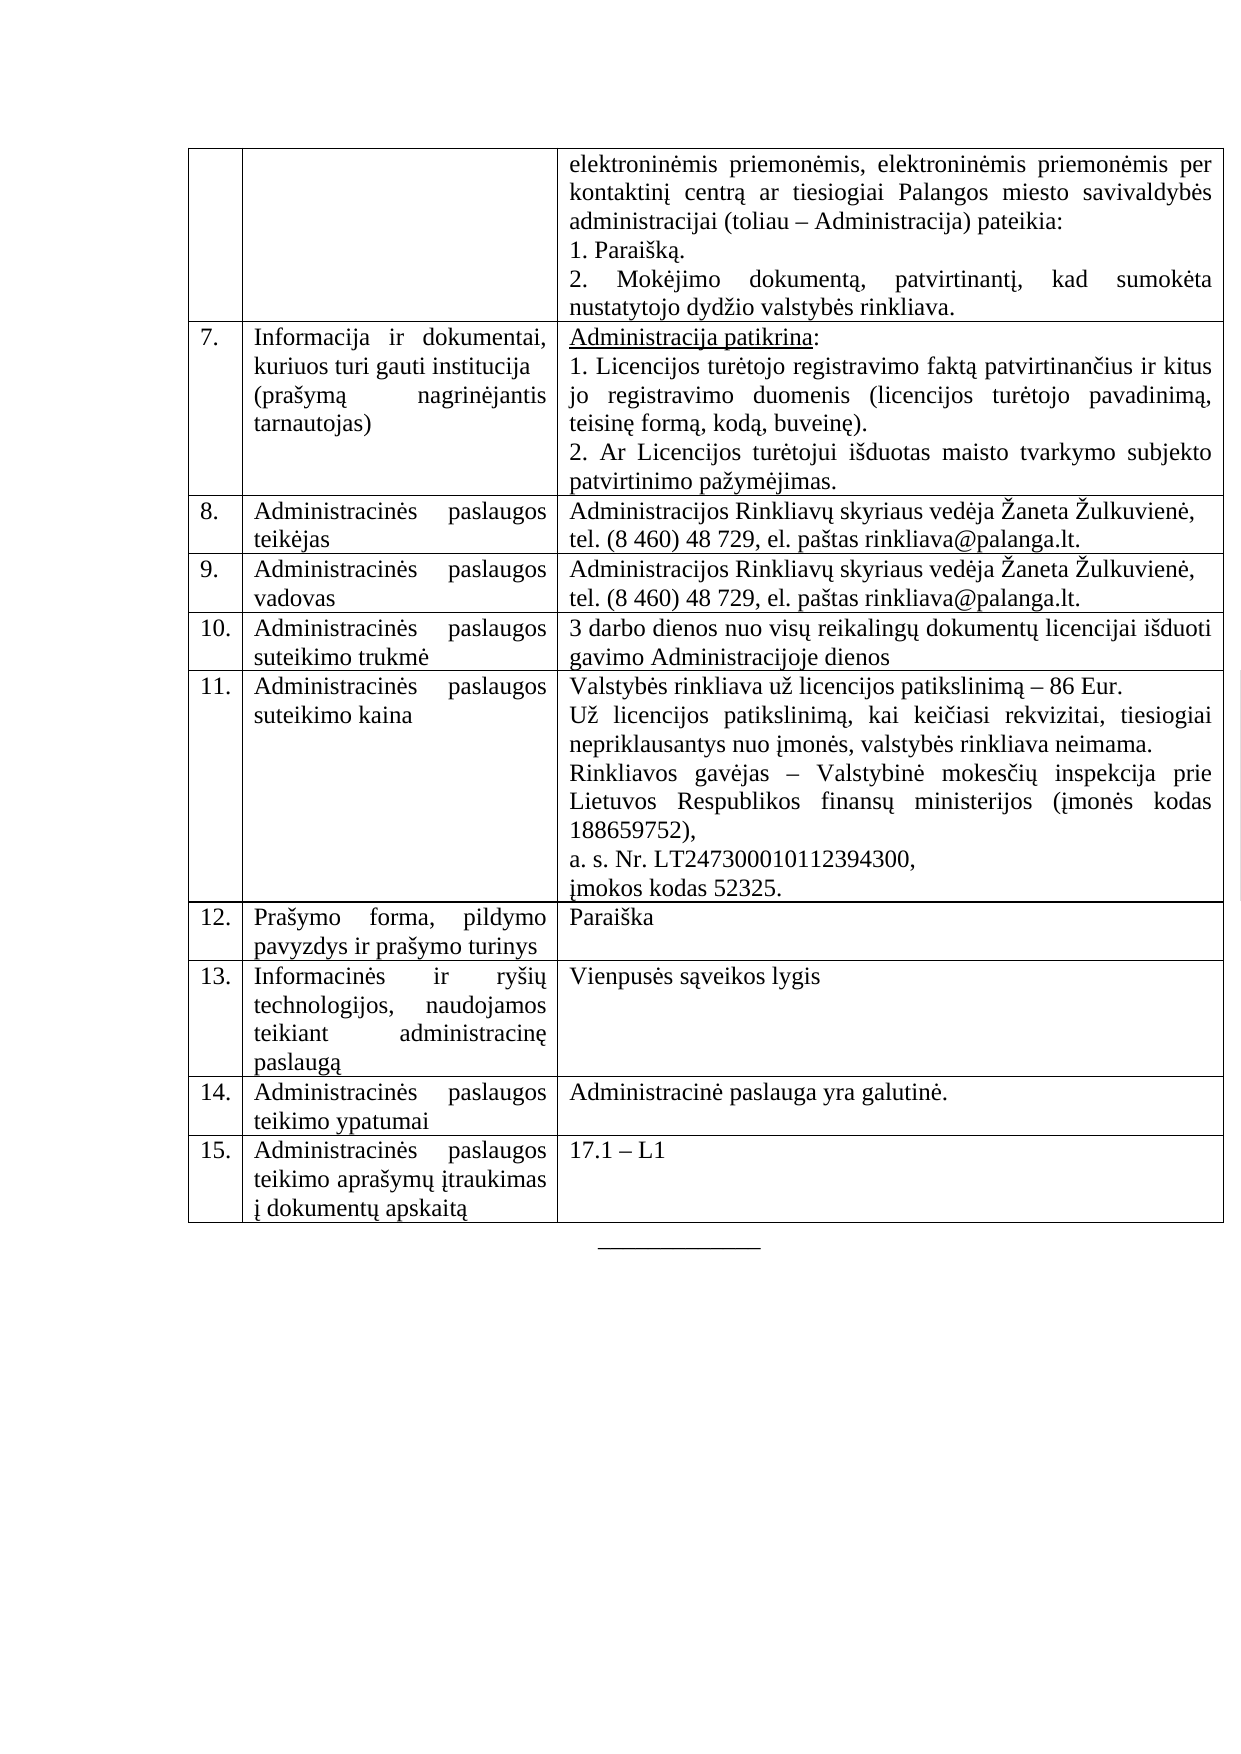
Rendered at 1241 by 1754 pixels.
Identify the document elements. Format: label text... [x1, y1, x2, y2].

table_cell Valstybės rinkliava už licencijos patikslinimą – 86 Eur. Už licencijos patikslinimą, kai keičiasi rekvizitai, tiesiogiai nepriklausantys nuo įmonės, valstybės rinkliava neimama. Rinkliavos gavėjas – Valstybinė mokesčių inspekcija prie Lietuvos Respublikos finansų ministerijos (įmonės kodas 188659752), a. s. Nr. LT247300010112394300, įmokos kodas 52325. [558, 671, 1223, 901]
table_cell 11. [189, 671, 242, 901]
table_cell Administracinės paslaugos teikimo aprašymų įtraukimas į dokumentų apskaitą [243, 1136, 557, 1222]
table_cell Administracinės paslaugos teikimo ypatumai [243, 1077, 557, 1134]
table_cell [243, 149, 557, 321]
table_cell Administracijos Rinkliavų skyriaus vedėja Žaneta Žulkuvienė, tel. (8 460) 48 729, el. paštas rinkliava@palanga.lt. [558, 554, 1223, 612]
table_cell Administracinės paslaugos teikėjas [243, 496, 557, 553]
table_cell elektroninėmis priemonėmis, elektroninėmis priemonėmis per kontaktinį centrą ar tiesiogiai Palangos miesto savivaldybės administracijai (toliau – Administracija) pateikia: 1. Paraišką. 2. Mokėjimo dokumentą, patvirtinantį, kad sumokėta nustatytojo dydžio valstybės rinkliava. [558, 149, 1223, 321]
table_cell 10. [189, 613, 242, 670]
table_cell Administracijos Rinkliavų skyriaus vedėja Žaneta Žulkuvienė, tel. (8 460) 48 729, el. paštas rinkliava@palanga.lt. [558, 496, 1223, 553]
table_cell 3 darbo dienos nuo visų reikalingų dokumentų licencijai išduoti gavimo Administracijoje dienos [558, 613, 1223, 670]
table_cell 15. [189, 1136, 242, 1222]
table_cell [1224, 901, 1240, 960]
table_cell 13. [189, 961, 242, 1076]
table_cell Administracija patikrina: 1. Licencijos turėtojo registravimo faktą patvirtinančius ir kitus jo registravimo duomenis (licencijos turėtojo pavadinimą, teisinę formą, kodą, buveinę). 2. Ar Licencijos turėtojui išduotas maisto tvarkymo subjekto patvirtinimo pažymėjimas. [558, 322, 1223, 495]
table_cell 17.1 – L1 [558, 1136, 1223, 1222]
table_cell [189, 149, 242, 321]
table_cell Administracinės paslaugos suteikimo trukmė [243, 613, 557, 670]
text _____________ [177, 1223, 1181, 1252]
table_cell Informacija ir dokumentai, kuriuos turi gauti institucija (prašymą nagrinėjantis tarnautojas) [243, 322, 557, 495]
table_cell [1224, 1135, 1240, 1222]
table_cell Paraiška [558, 903, 1223, 960]
table_cell [1224, 495, 1240, 553]
table_cell 7. [189, 322, 242, 495]
table_cell 12. [189, 903, 242, 960]
table_cell [1224, 612, 1240, 670]
table_cell [1224, 960, 1240, 1076]
table_cell 1300 [1224, 670, 1240, 901]
table_cell Prašymo forma, pildymo pavyzdys ir prašymo turinys [243, 903, 557, 960]
table_cell 14. [189, 1077, 242, 1134]
table_cell [1224, 321, 1240, 495]
table_cell Informacinės ir ryšių technologijos, naudojamos teikiant administracinę paslaugą [243, 961, 557, 1076]
table_cell Administracinės paslaugos suteikimo kaina [243, 671, 557, 901]
table_cell Administracinė paslauga yra galutinė. [558, 1077, 1223, 1134]
table_cell [1224, 1076, 1240, 1134]
table_cell [1224, 148, 1240, 321]
table_cell 9. [189, 554, 242, 612]
table_cell Vienpusės sąveikos lygis [558, 961, 1223, 1076]
table_cell Administracinės paslaugos vadovas [243, 554, 557, 612]
table_cell 8. [189, 496, 242, 553]
table_cell [1224, 553, 1240, 612]
